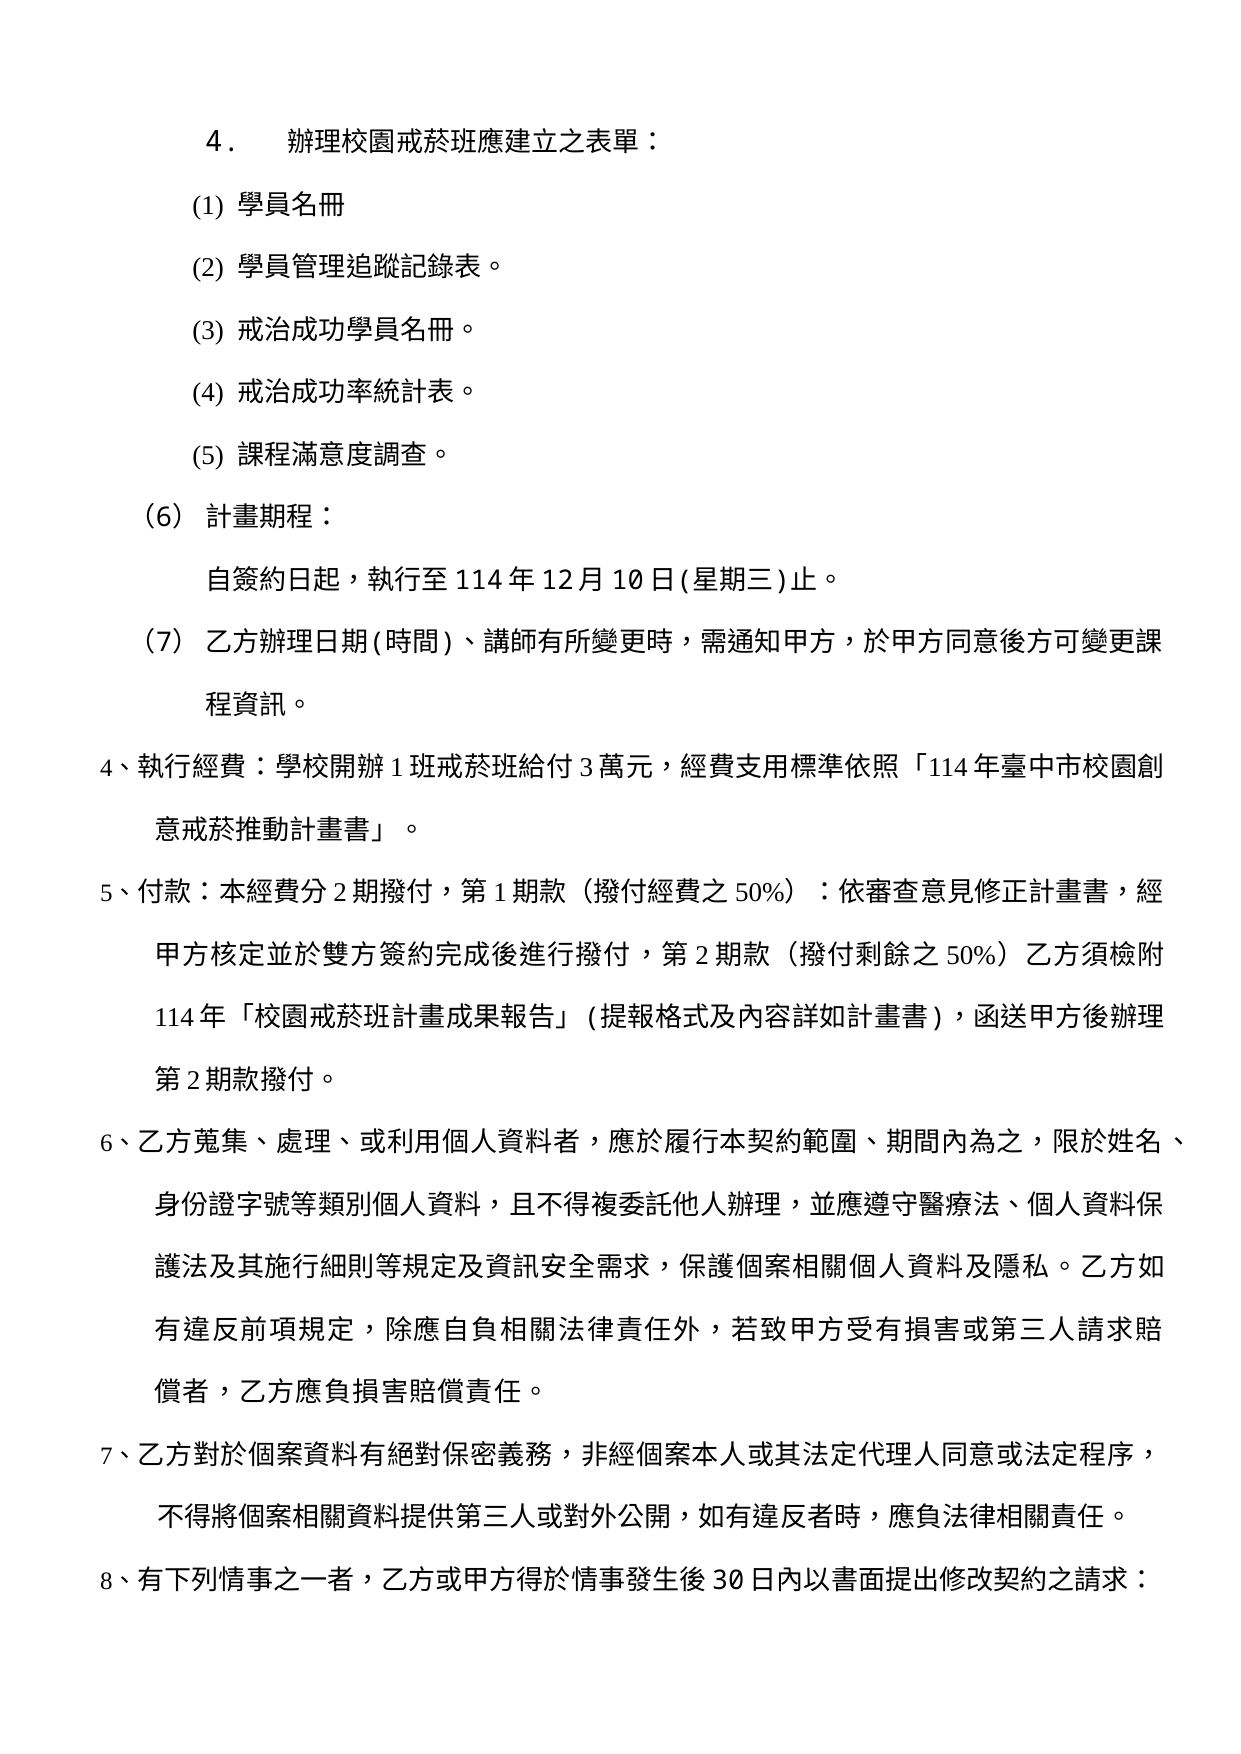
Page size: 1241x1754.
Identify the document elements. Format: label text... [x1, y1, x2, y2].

list 學員管理追蹤記錄表。 [192, 223, 1165, 286]
list 有下列情事之一者，乙方或甲方得於情事發生後30日內以書面提出修改契約之請求： [100, 1536, 1165, 1598]
list 乙方對於個案資料有絕對保密義務，非經個案本人或其法定代理人同意或法定程序，不得將個案相關資料提供第三人或對外公開，如有違反者時，應負法律相關責任。 [100, 1411, 1165, 1536]
list 乙方辦理日期(時間)、講師有所變更時，需通知甲方，於甲方同意後方可變更課程資訊。 [164, 598, 1165, 723]
list 計畫期程： [164, 473, 1165, 536]
list 乙方蒐集、處理、或利用個人資料者，應於履行本契約範圍、期間內為之，限於姓名、身份證字號等類別個人資料，且不得複委託他人辦理，並應遵守醫療法、個人資料保護法及其施行細則等規定及資訊安全需求，保護個案相關個人資料及隱私。乙方如有違反前項規定，除應自負相關法律責任外，若致甲方受有損害或第三人請求賠償者，乙方應負損害賠償責任。 [100, 1098, 1165, 1411]
list 執行經費：學校開辦1班戒菸班給付3萬元，經費支用標準依照「114年臺中市校園創意戒菸推動計畫書」。 [100, 723, 1165, 848]
list 課程滿意度調查。 [192, 411, 1165, 473]
list 戒治成功率統計表。 [192, 348, 1165, 411]
list 戒治成功學員名冊。 [192, 286, 1165, 348]
text 自簽約日起，執行至114年12月10日(星期三)止。 [205, 536, 1165, 598]
list 學員名冊 [192, 161, 1165, 223]
list 付款：本經費分2期撥付，第1期款（撥付經費之50%）：依審查意見修正計畫書，經甲方核定並於雙方簽約完成後進行撥付，第2期款（撥付剩餘之50%）乙方須檢附114年「校園戒菸班計畫成果報告」(提報格式及內容詳如計畫書)，函送甲方後辦理第2期款撥付。 [100, 848, 1165, 1098]
list 辦理校園戒菸班應建立之表單： [205, 98, 1165, 161]
